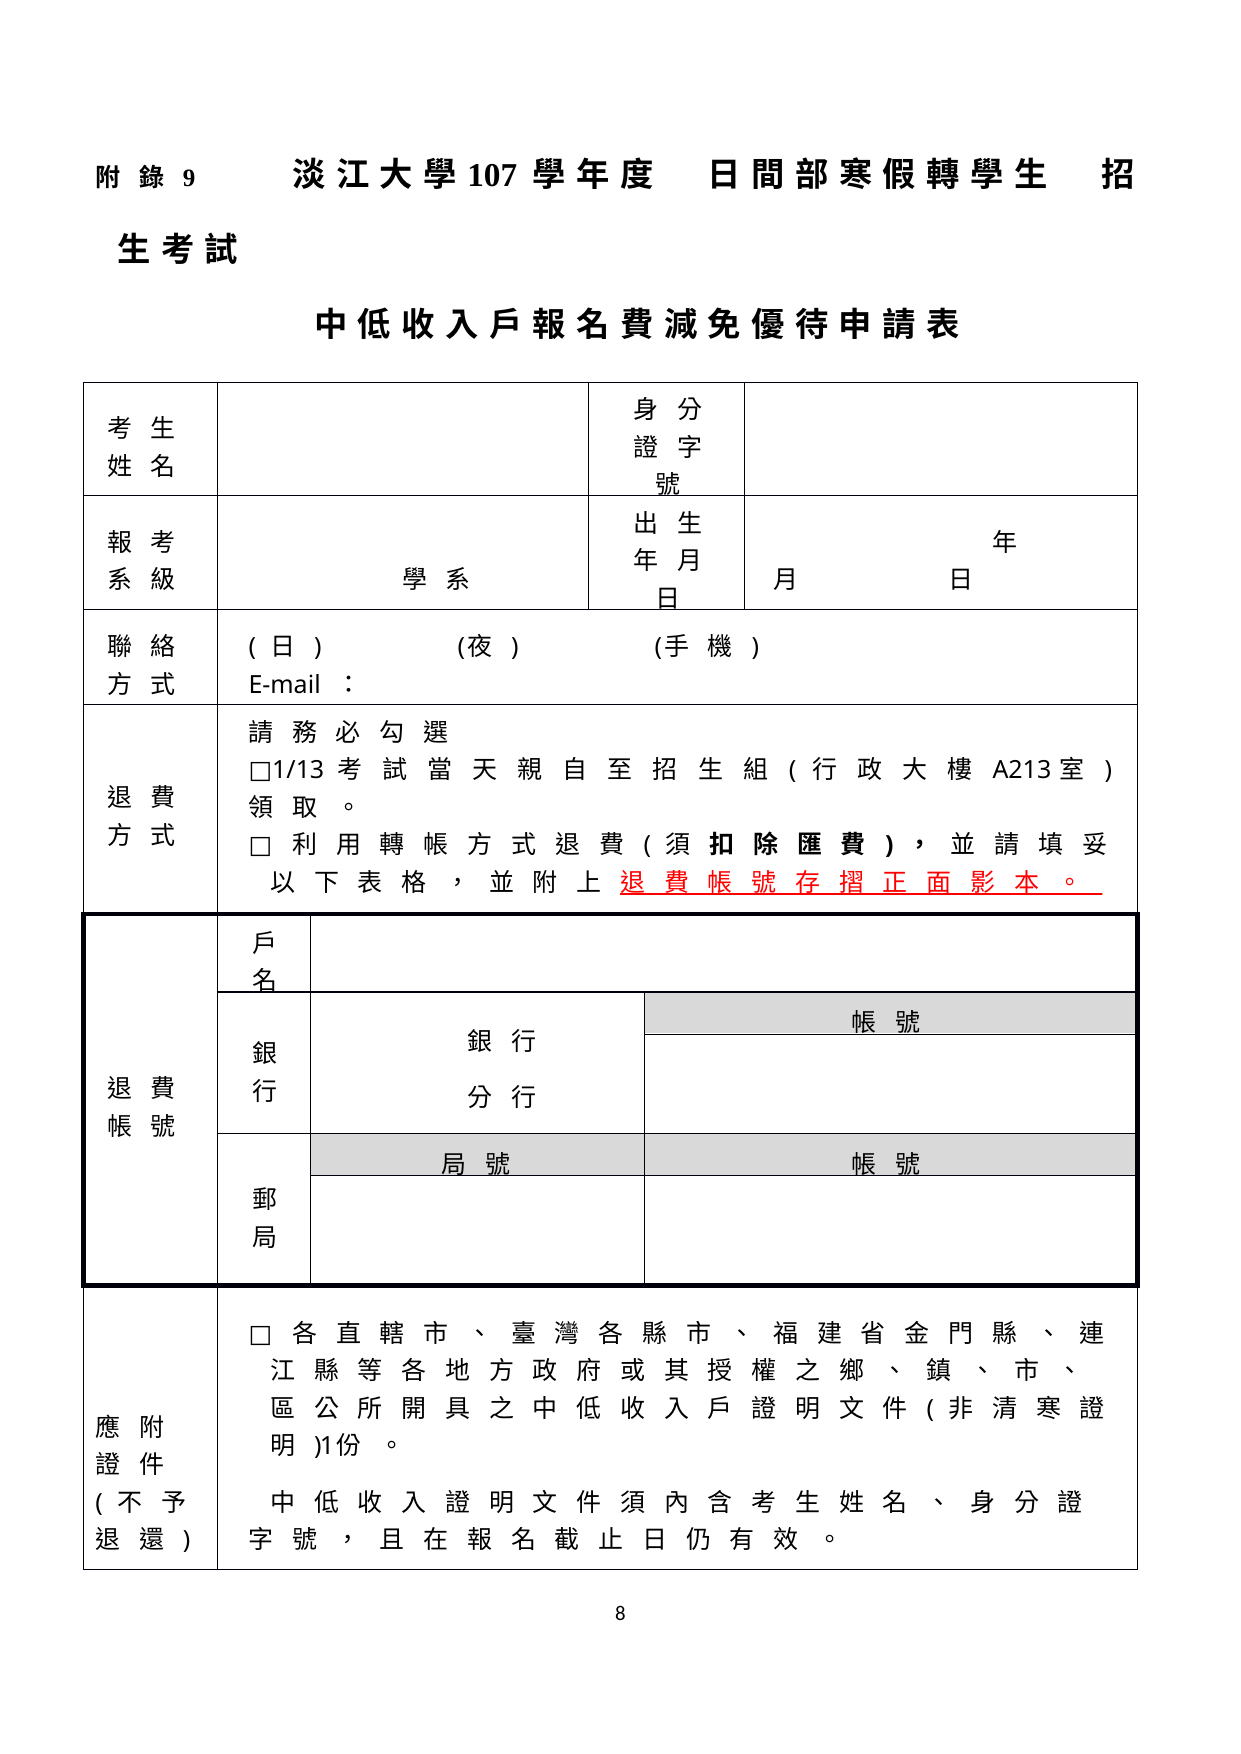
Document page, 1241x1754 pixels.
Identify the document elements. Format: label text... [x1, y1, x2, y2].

text 中低收入戶報名費減免優待申請表 [95, 278, 1145, 353]
text 附錄9 淡江大學107學年度 日間部寒假轉學生 招生考試 [95, 128, 1145, 278]
table_cell 退費方式 [84, 705, 217, 912]
table_cell 銀行 分行 [311, 993, 644, 1133]
table_cell 帳號 [645, 993, 1135, 1033]
table_header [218, 383, 588, 495]
table_cell [311, 1176, 644, 1283]
table_cell 年 月 日 [745, 496, 1137, 609]
table_cell 報考系級 [84, 496, 217, 609]
table_cell 郵局 [218, 1134, 310, 1283]
table_cell 帳號 [645, 1134, 1135, 1175]
table_header [745, 383, 1137, 495]
table_cell [645, 1176, 1135, 1283]
table_cell 學系 [218, 496, 588, 609]
table_cell (日) (夜) (手機) E-mail： [218, 610, 1137, 704]
table_cell [645, 1035, 1135, 1133]
table_header 考生姓名 [84, 383, 217, 495]
table_cell □ 各直轄市、臺灣各縣市、福建省金門縣、連江縣等各地方政府或其授權之鄉、鎮、市、區公所開具之中低收入戶證明文件(非清寒證明)1份。 中低收入證明文件須內含考生姓名、身分證字號，且在報名截止日仍有效。 [218, 1288, 1137, 1569]
table_header 身分證字號 [589, 383, 744, 495]
table_cell 退費帳號 [86, 916, 217, 1283]
table_cell 聯絡方式 [84, 610, 217, 704]
table_cell 戶名 [218, 916, 310, 991]
table_cell [311, 916, 1135, 991]
table_cell 應附證件 (不予退還) [84, 1288, 217, 1569]
table_cell 局號 [311, 1134, 644, 1175]
table_cell 銀行 [218, 993, 310, 1133]
table_cell 出生年月日 [589, 496, 744, 609]
table_cell 請務必勾選 □1/13考試當天親自至招生組(行政大樓A213室)領取。 □利用轉帳方式退費(須扣除匯費)，並請填妥以下表格，並附上退費帳號存摺正面影本。 [218, 705, 1137, 912]
